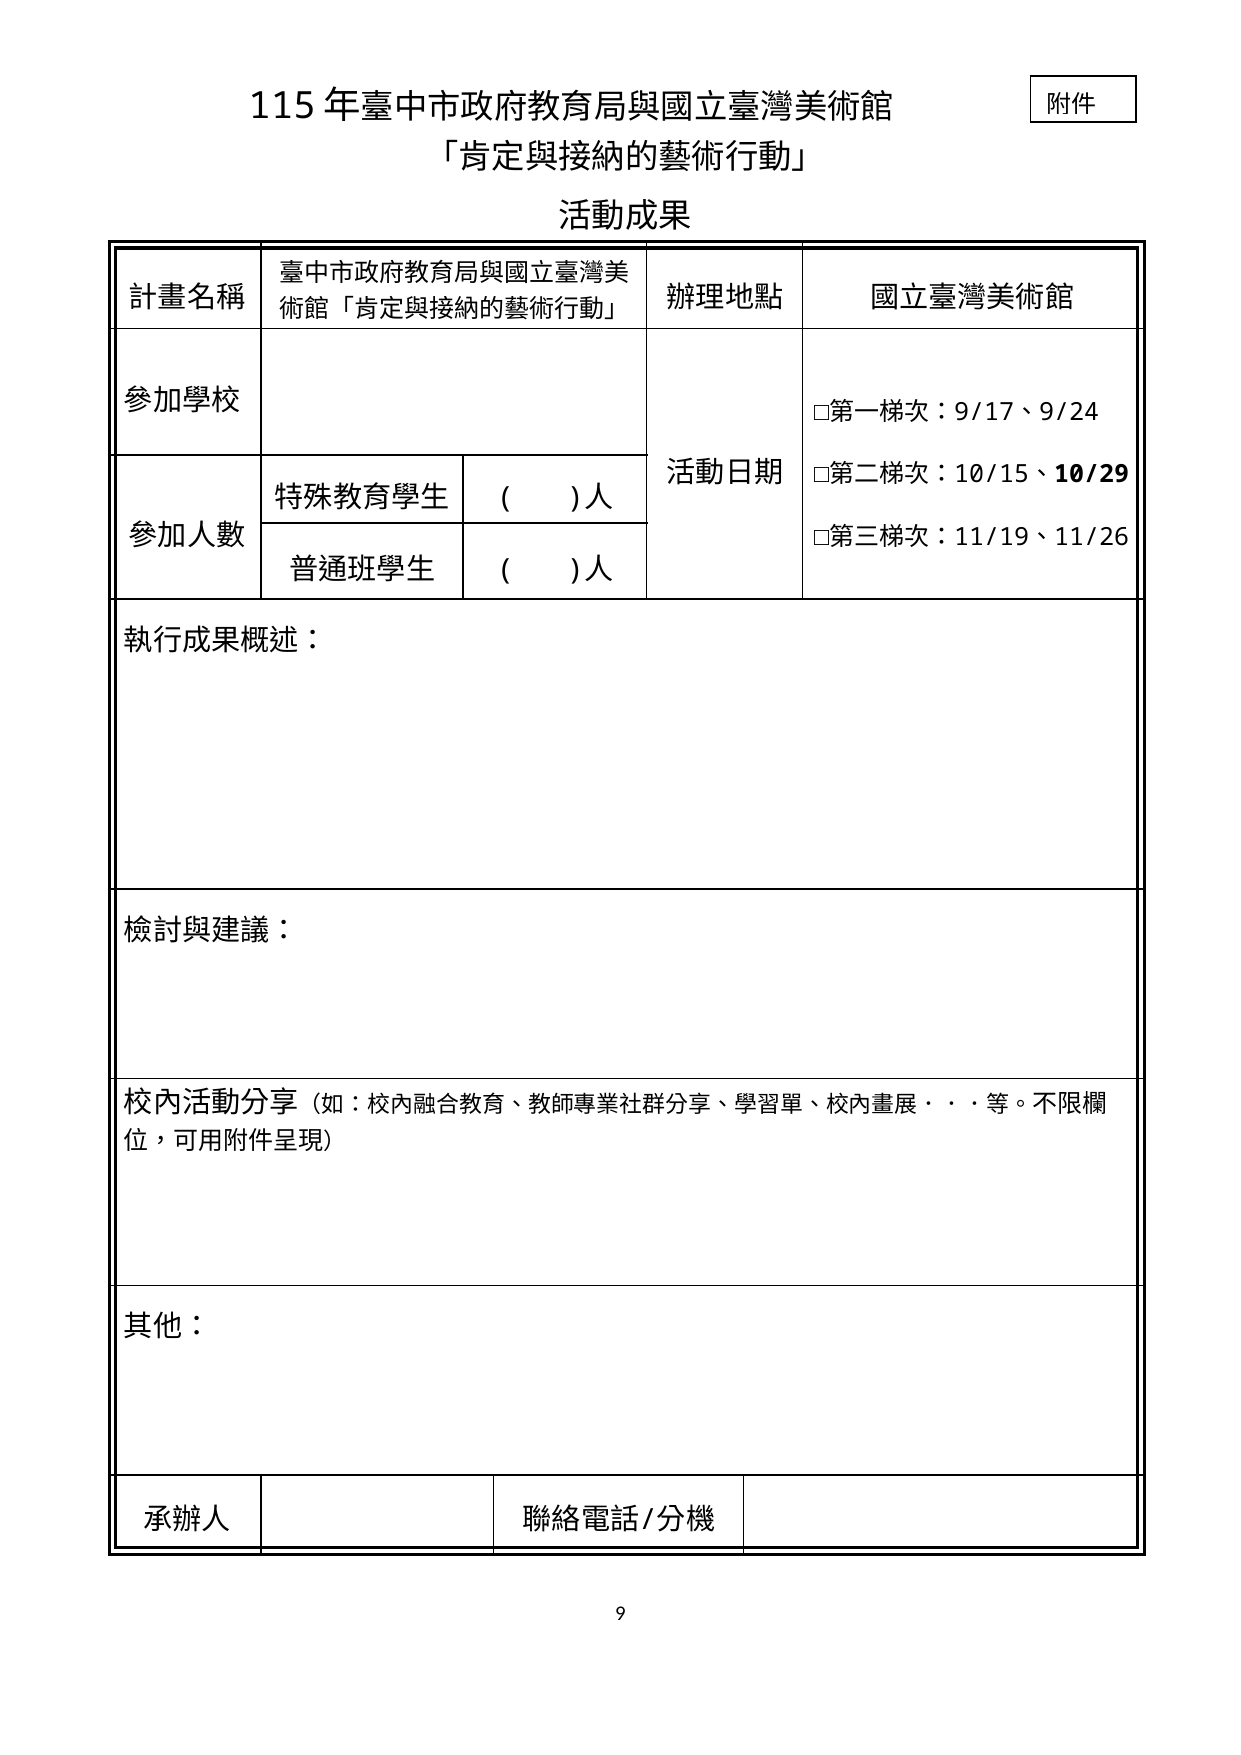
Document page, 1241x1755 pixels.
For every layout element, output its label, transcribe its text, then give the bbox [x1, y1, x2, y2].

text 活動成果 [112, 178, 1137, 240]
table_cell 特殊教育學生 [262, 456, 462, 522]
table_cell 檢討與建議： [117, 890, 1136, 1077]
text 「肯定與接納的藝術行動」 [112, 129, 1137, 178]
table_cell 參加人數 [117, 456, 260, 598]
table_cell 聯絡電話/分機 [494, 1476, 743, 1546]
table_header 臺中市政府教育局與國立臺灣美術館「肯定與接納的藝術行動」 [262, 250, 646, 327]
table_cell [262, 1476, 493, 1546]
table_cell 校內活動分享（如：校內融合教育、教師專業社群分享、學習單、校內畫展．．．等。不限欄位，可用附件呈現） [117, 1079, 1136, 1285]
table_header 辦理地點 [647, 250, 802, 327]
table_cell [744, 1476, 1136, 1546]
table_cell 活動日期 [647, 329, 802, 598]
table_cell ( )人 [464, 524, 646, 598]
table_cell □第一梯次：9/17、9/24 □第二梯次：10/15、10/29 □第三梯次：11/19、11/26 [803, 329, 1136, 598]
table_header 國立臺灣美術館 [803, 243, 1141, 327]
table_cell ( )人 [464, 456, 646, 522]
table_cell 其他： [117, 1286, 1136, 1474]
table_cell 普通班學生 [262, 524, 462, 598]
table_cell 參加學校 [117, 329, 260, 454]
table_cell 執行成果概述： [117, 600, 1136, 888]
table_cell 承辦人 [117, 1476, 260, 1546]
text 115年臺中市政府教育局與國立臺灣美術館 [112, 75, 1137, 129]
table_header 計畫名稱 [113, 243, 260, 327]
table_cell [262, 329, 646, 454]
text 附件二 [1046, 84, 1120, 114]
